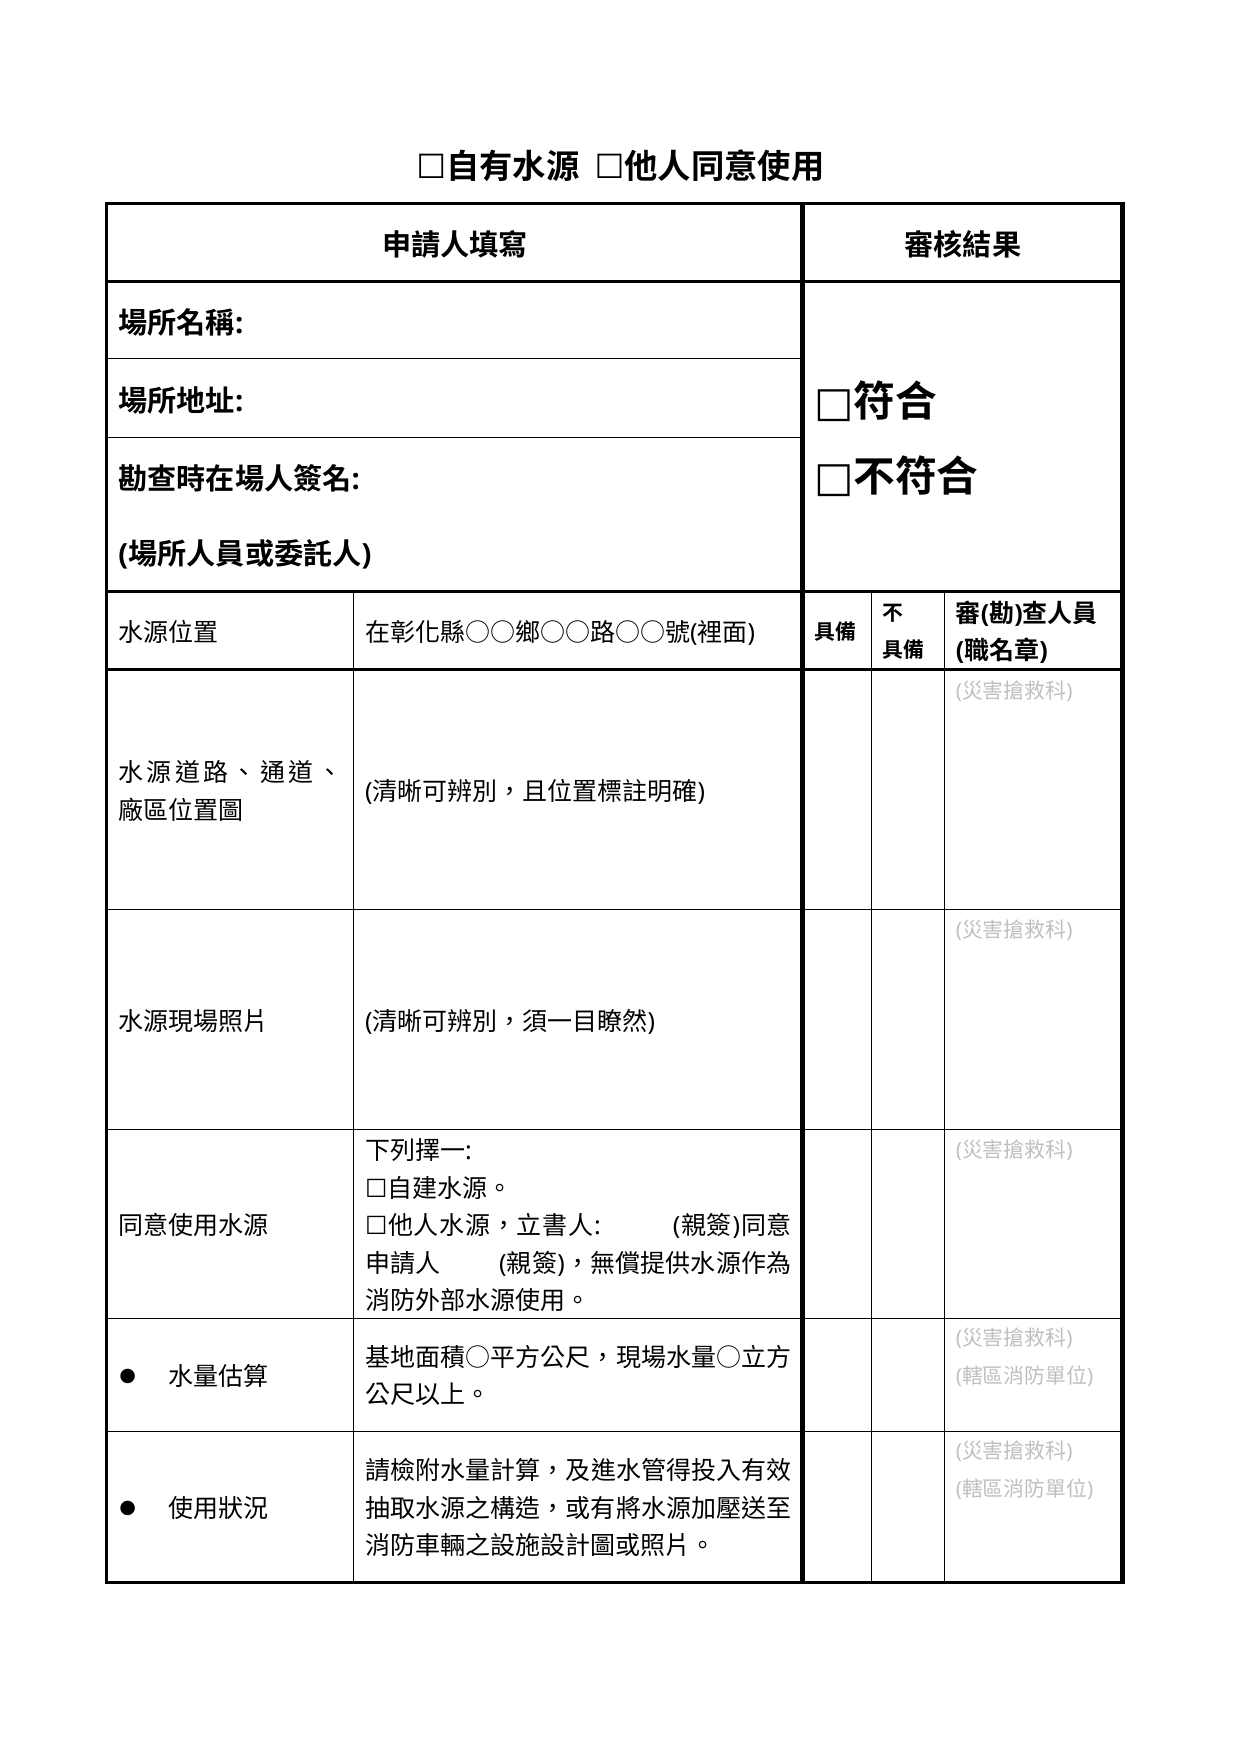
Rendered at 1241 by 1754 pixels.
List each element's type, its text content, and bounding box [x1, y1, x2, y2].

table_cell (災害搶救科) (轄區消防單位) [945, 1432, 1120, 1581]
table_cell (災害搶救科) [945, 910, 1120, 1129]
table_cell 不 具備 [872, 593, 944, 668]
table_cell [805, 1130, 871, 1318]
table_cell 請檢附水量計算，及進水管得投入有效抽取水源之構造，或有將水源加壓送至消防車輛之設施設計圖或照片。 [354, 1432, 800, 1581]
table_cell 同意使用水源 [108, 1130, 353, 1318]
table_cell 使用狀況 [108, 1432, 353, 1581]
table_cell 審(勘)查人員 (職名章) [945, 593, 1120, 668]
table_header 審核結果 [805, 205, 1120, 280]
table_cell (災害搶救科) (轄區消防單位) [945, 1319, 1120, 1431]
table_cell 勘查時在場人簽名: (場所人員或委託人) [108, 438, 800, 589]
table_cell [805, 1432, 871, 1581]
table_cell [805, 671, 871, 908]
table_cell 在彰化縣○○鄉○○路○○號(裡面) [354, 593, 800, 668]
table_cell [872, 910, 944, 1129]
text ☐自有水源 ☐他人同意使用 [118, 127, 1122, 202]
table_cell (清晰可辨別，須一目瞭然) [354, 910, 800, 1129]
table_cell 基地面積○平方公尺，現場水量○立方公尺以上。 [354, 1319, 800, 1431]
table_cell (災害搶救科) [945, 671, 1120, 908]
table_cell (災害搶救科) [945, 1130, 1120, 1318]
table_cell 水量估算 [108, 1319, 353, 1431]
table_cell 水源位置 [108, 593, 353, 668]
table_cell 具備 [805, 593, 871, 668]
table_cell [872, 671, 944, 908]
table_cell [872, 1432, 944, 1581]
table_cell [805, 1319, 871, 1431]
table_cell (清晰可辨別，且位置標註明確) [354, 671, 800, 908]
table_cell [805, 910, 871, 1129]
table_cell 場所地址: [108, 359, 800, 436]
table_cell 水源道路、通道、廠區位置圖 [108, 671, 353, 908]
table_cell 場所名稱: [108, 283, 800, 358]
table_cell [872, 1319, 944, 1431]
table_header 申請人填寫 [108, 205, 800, 280]
table_cell 水源現場照片 [108, 910, 353, 1129]
table_cell 下列擇一: ☐自建水源。 ☐他人水源，立書人: (親簽)同意申請人 (親簽)，無償提供水源作為消防外部水源使用。 [354, 1130, 800, 1318]
table_cell [872, 1130, 944, 1318]
table_cell □符合 □不符合 [805, 283, 1120, 589]
